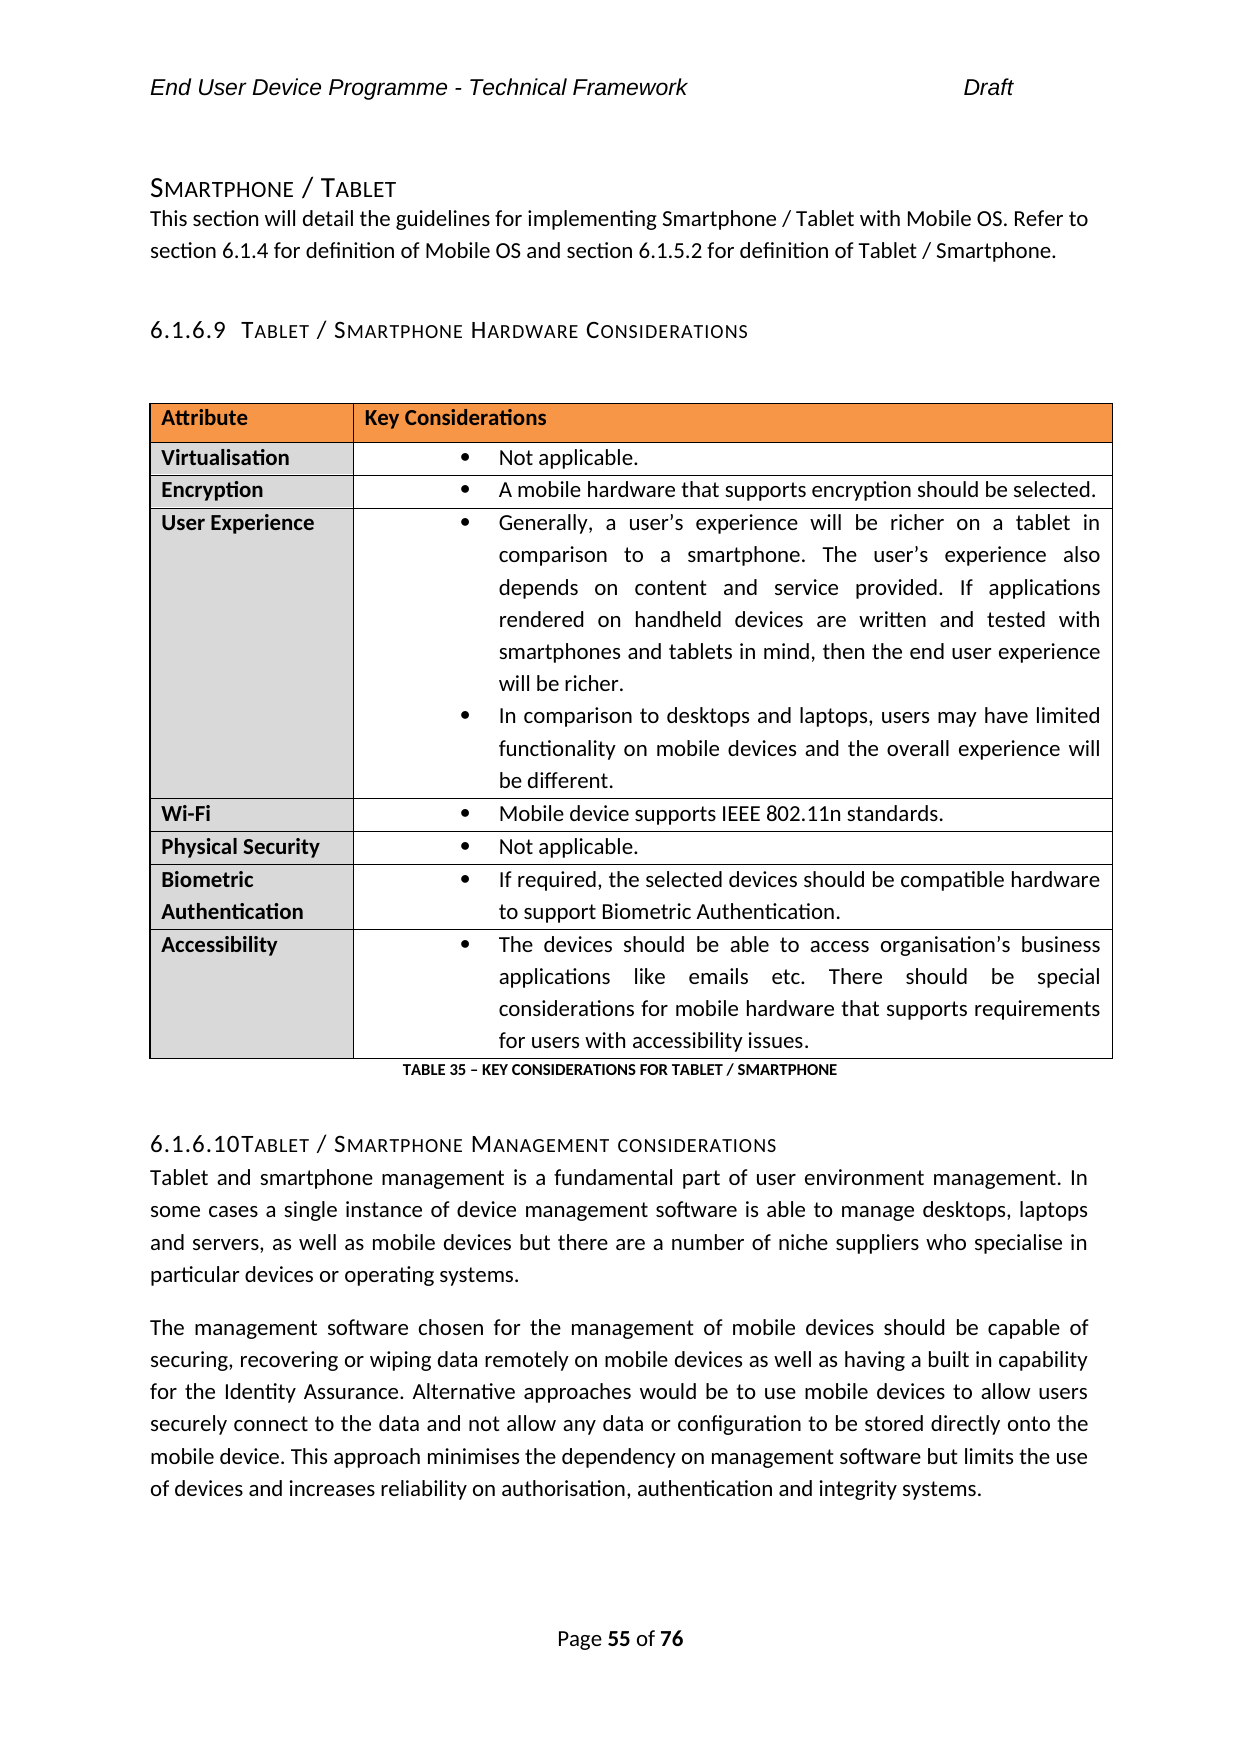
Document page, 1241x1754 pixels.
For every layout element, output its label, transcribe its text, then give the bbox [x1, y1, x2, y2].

table_cell Accessibility [151, 930, 353, 1058]
table_cell Biometric Authentication [151, 865, 353, 929]
text Tablet and smartphone management is a fundamental part of user environment management. In some cases a single instance of device management software is able to manage desktops, laptops and servers, as well as mobile devices but there are a number of niche suppliers who specialise in particular devices or operating systems. [150, 1163, 1090, 1288]
table_cell A mobile hardware that supports encryption should be selected. [354, 476, 1112, 507]
text The management software chosen for the management of mobile devices should be capable of securing, recovering or wiping data remotely on mobile devices as well as having a built in capability for the Identity Assurance. Alternative approaches would be to use mobile devices to allow users securely connect to the data and not allow any data or configuration to be stored directly onto the mobile device. This approach minimises the dependency on management software but limits the use of devices and increases reliability on authorisation, authentication and integrity systems. [150, 1313, 1090, 1502]
table_cell Physical Security [151, 832, 353, 864]
text Table 35 – key considerations for tablet / smartphone [150, 1059, 1090, 1079]
table_cell Virtualisation [151, 443, 353, 474]
table_cell If required, the selected devices should be compatible hardware to support Biometric Authentication. [354, 865, 1112, 929]
subtitle Tablet / Smartphone Management considerations [150, 1128, 1090, 1159]
table_header Key Considerations [354, 404, 1112, 442]
table_cell Wi-Fi [151, 799, 353, 831]
table_header Attribute [151, 404, 353, 442]
table_cell Encryption [151, 476, 353, 507]
subtitle Smartphone / Tablet [150, 169, 1090, 204]
table_cell Mobile device supports IEEE 802.11n standards. [354, 799, 1112, 831]
table_cell The devices should be able to access organisation’s business applications like emails etc. There should be special considerations for mobile hardware that supports requirements for users with accessibility issues. [354, 930, 1112, 1058]
table_cell Not applicable. [354, 443, 1112, 474]
text This section will detail the guidelines for implementing Smartphone / Tablet with Mobile OS. Refer to section 6.1.4 for definition of Mobile OS and section 6.1.5.2 for definition of Tablet / Smartphone. [150, 204, 1090, 264]
table_cell Not applicable. [354, 832, 1112, 864]
table_cell Generally, a user’s experience will be richer on a tablet in comparison to a smartphone. The user’s experience also depends on content and service provided. If applications rendered on handheld devices are written and tested with smartphones and tablets in mind, then the end user experience will be richer. In comparison to desktops and laptops, users may have limited functionality on mobile devices and the overall experience will be different. [354, 509, 1112, 798]
subtitle Tablet / Smartphone Hardware Considerations [150, 314, 1090, 345]
table_cell User Experience [151, 509, 353, 798]
